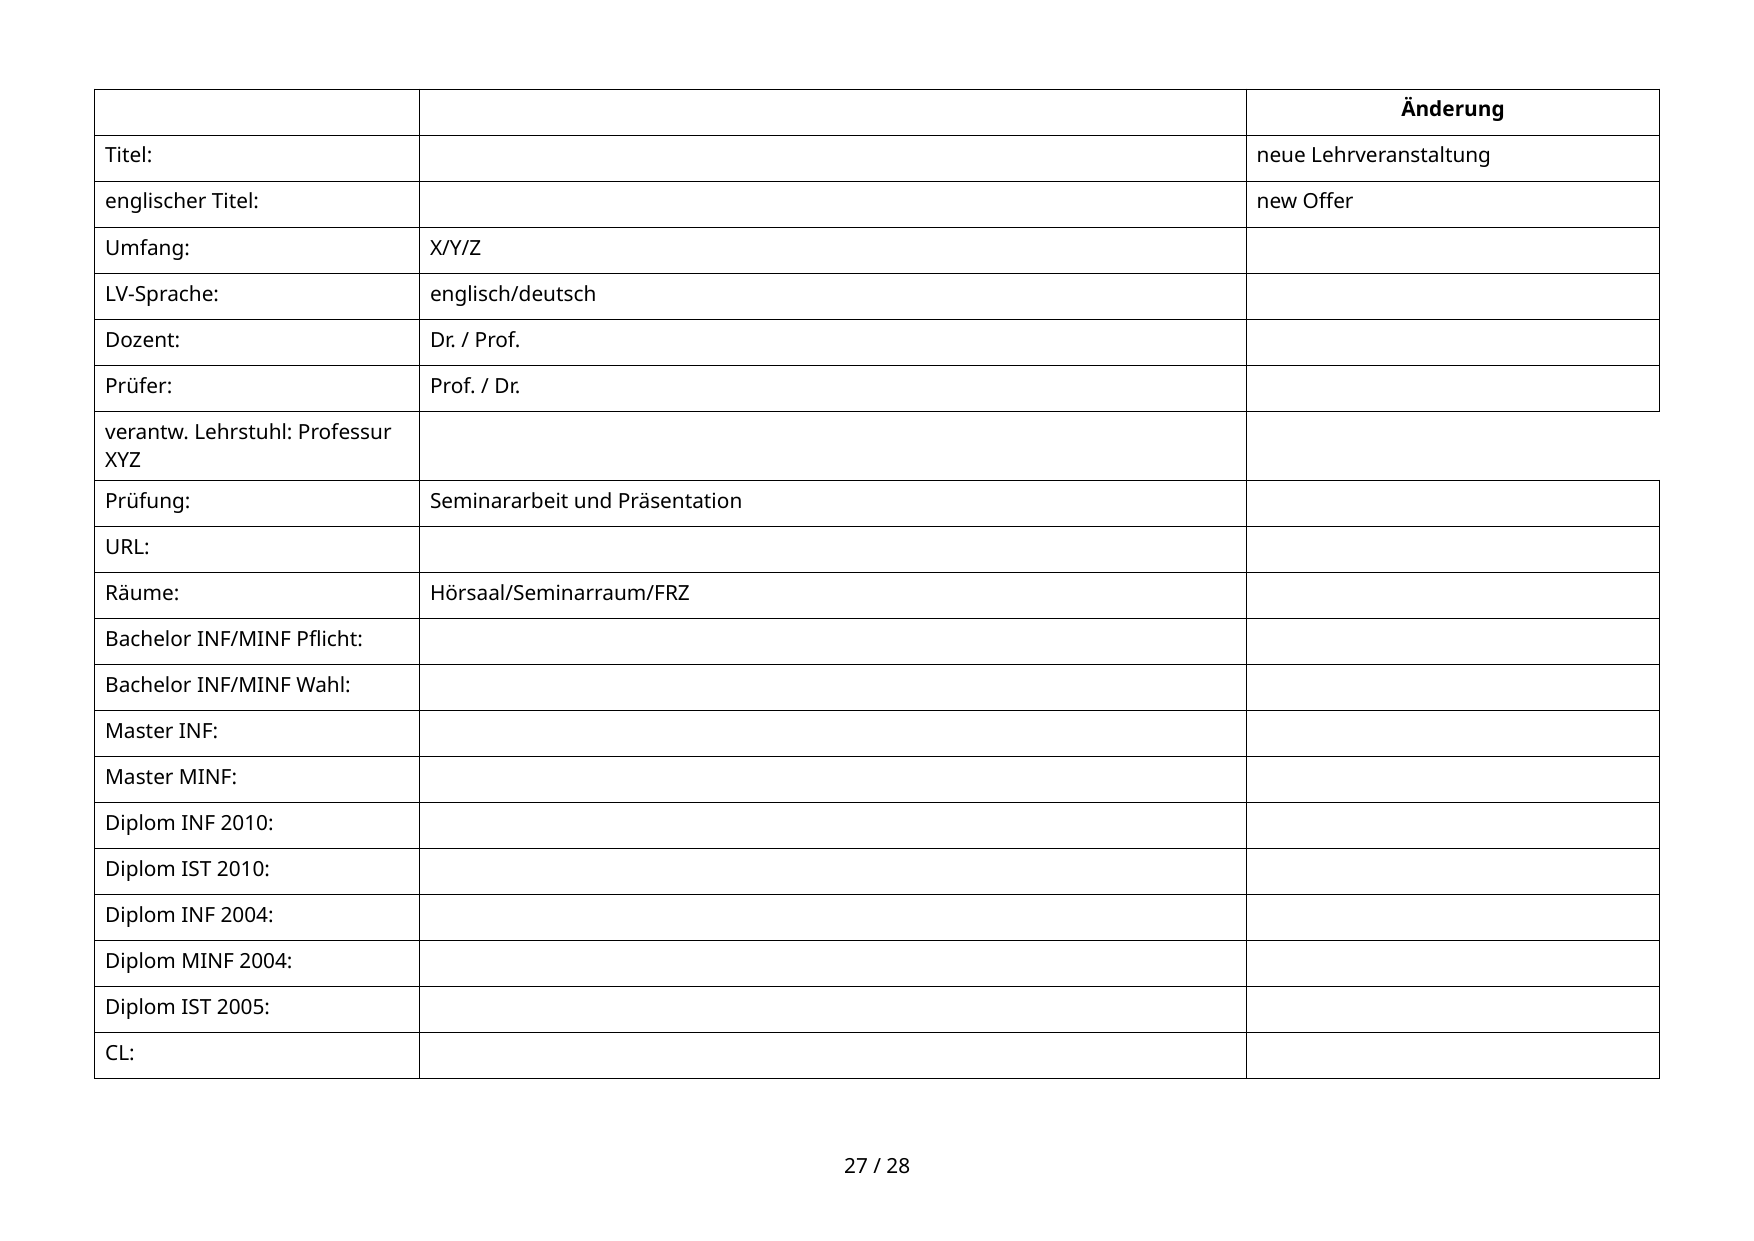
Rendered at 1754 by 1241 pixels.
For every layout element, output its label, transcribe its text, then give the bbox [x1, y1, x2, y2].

table_cell [1247, 366, 1659, 411]
table_cell [1247, 711, 1659, 756]
table_cell Dr. / Prof. [420, 320, 1246, 365]
table_cell Diplom IST 2005: [95, 987, 419, 1032]
table_cell Dozent: [95, 320, 419, 365]
table_cell [420, 182, 1246, 227]
table_cell Titel: [95, 136, 419, 181]
table_cell Hörsaal/Seminarraum/FRZ [420, 573, 1246, 618]
table_cell [1247, 665, 1659, 710]
table_cell Umfang: [95, 228, 419, 273]
table_cell Räume: [95, 573, 419, 618]
table_cell [1247, 228, 1659, 273]
table_cell [420, 711, 1246, 756]
table_cell [420, 757, 1246, 802]
table_cell Prüfer: [95, 366, 419, 411]
table_cell Master MINF: [95, 757, 419, 802]
table_cell [1247, 1033, 1659, 1078]
table_cell Diplom INF 2004: [95, 895, 419, 940]
table_cell [1247, 803, 1659, 848]
table_cell [420, 412, 1246, 480]
table_cell [1247, 573, 1659, 618]
table_cell Seminararbeit und Präsentation [420, 481, 1246, 526]
table_cell [420, 941, 1246, 986]
table_cell Diplom IST 2010: [95, 849, 419, 894]
table_cell [1247, 619, 1659, 664]
table_cell verantw. Lehrstuhl: Professur XYZ [95, 412, 419, 480]
table_cell [420, 665, 1246, 710]
table_cell neue Lehrveranstaltung [1247, 136, 1659, 181]
table_cell [420, 619, 1246, 664]
table_cell CL: [95, 1033, 419, 1078]
table_cell URL: [95, 527, 419, 572]
table_cell Bachelor INF/MINF Pflicht: [95, 619, 419, 664]
table_cell [1247, 527, 1659, 572]
table_cell [1247, 481, 1659, 526]
table_cell Master INF: [95, 711, 419, 756]
table_cell [1247, 320, 1659, 365]
table_cell [420, 527, 1246, 572]
table_cell [420, 803, 1246, 848]
table_cell [1247, 895, 1659, 940]
table_cell englisch/deutsch [420, 274, 1246, 319]
table_cell [420, 895, 1246, 940]
table_cell LV-Sprache: [95, 274, 419, 319]
table_cell Diplom MINF 2004: [95, 941, 419, 986]
table_header Änderung [1247, 90, 1659, 134]
table_header [95, 90, 419, 134]
table_cell [420, 849, 1246, 894]
table_cell [420, 1033, 1246, 1078]
table_cell Bachelor INF/MINF Wahl: [95, 665, 419, 710]
table_cell [420, 136, 1246, 181]
table_cell [1247, 849, 1659, 894]
table_cell [1247, 987, 1659, 1032]
table_cell [420, 987, 1246, 1032]
table_cell Prof. / Dr. [420, 366, 1246, 411]
table_cell [1247, 757, 1659, 802]
table_cell Diplom INF 2010: [95, 803, 419, 848]
table_cell X/Y/Z [420, 228, 1246, 273]
table_cell new Offer [1247, 182, 1659, 227]
table_cell englischer Titel: [95, 182, 419, 227]
table_cell [1247, 941, 1659, 986]
table_header [420, 90, 1246, 134]
table_cell Prüfung: [95, 481, 419, 526]
table_cell [1247, 274, 1659, 319]
